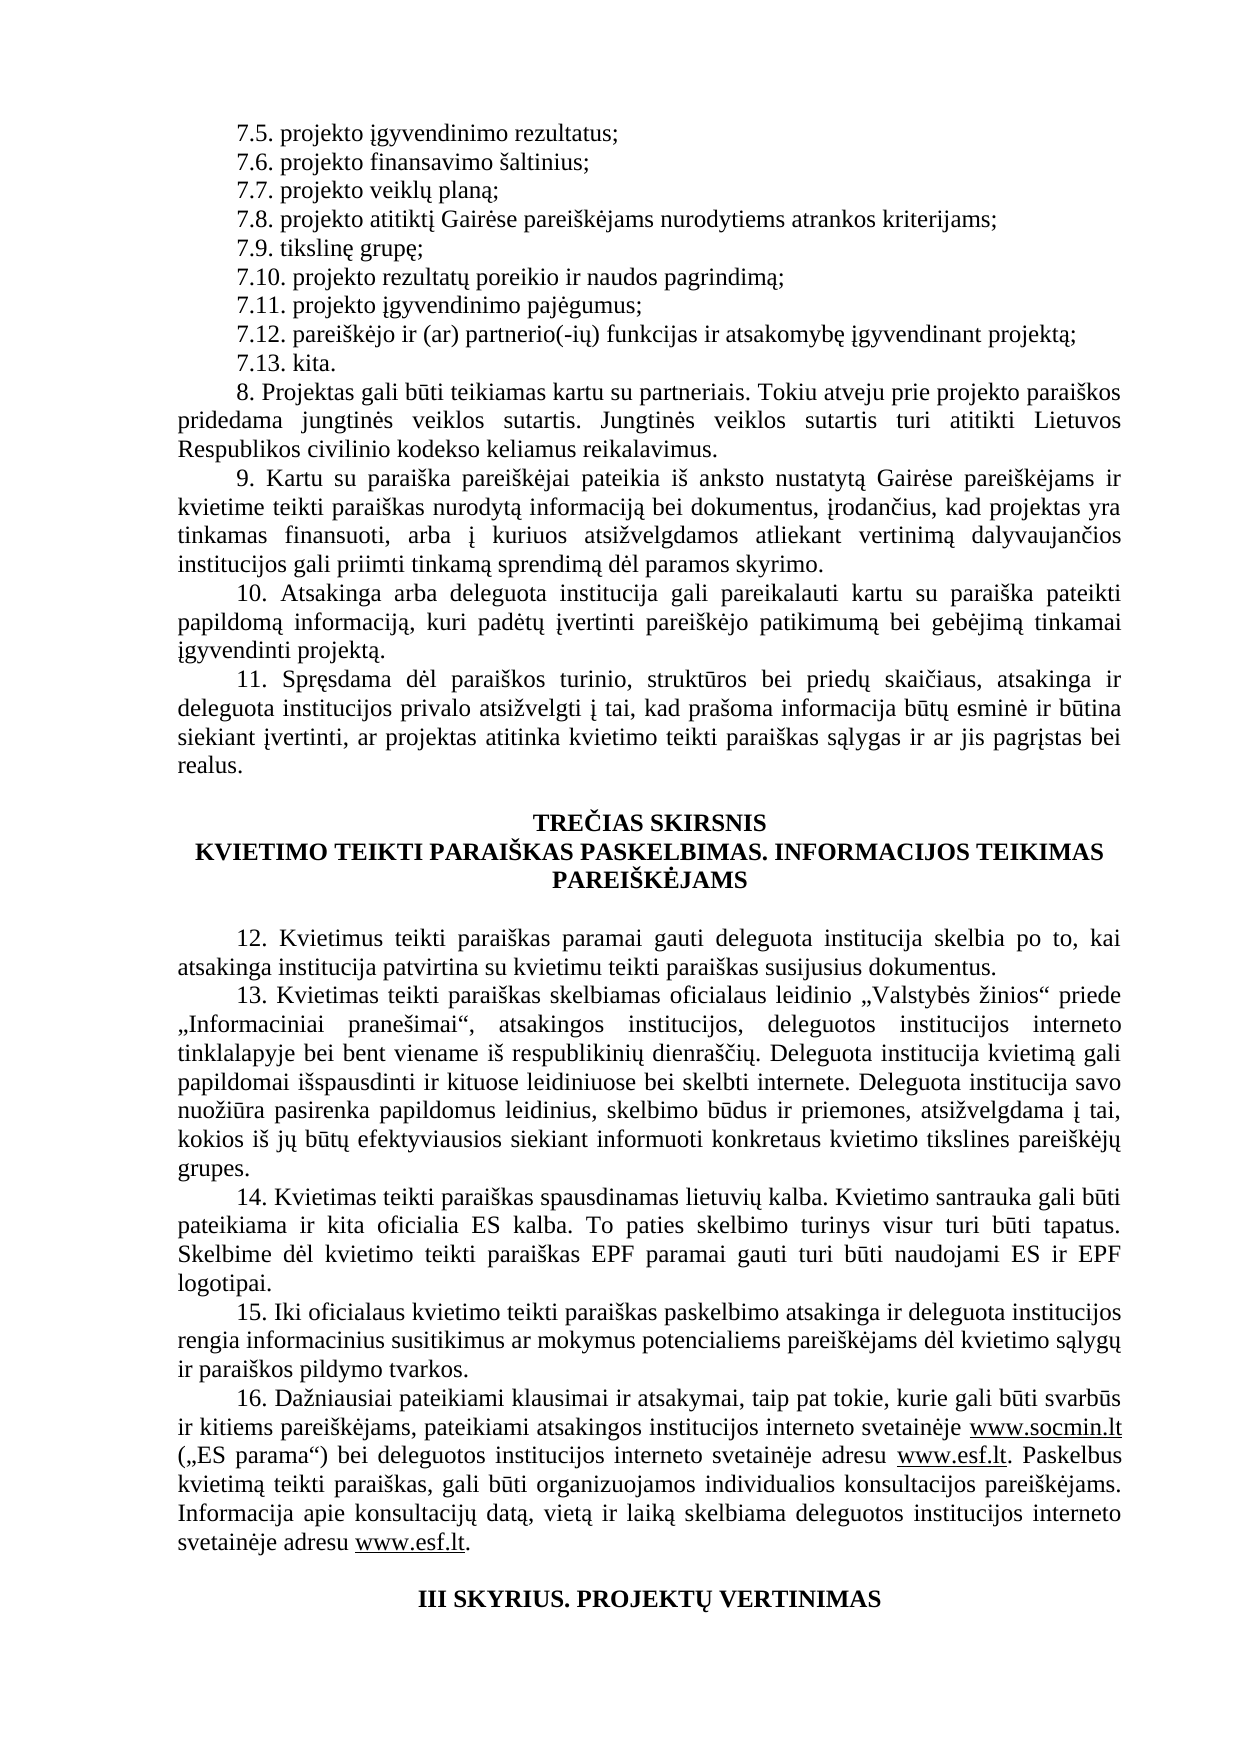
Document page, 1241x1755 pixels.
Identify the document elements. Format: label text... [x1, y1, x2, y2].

text KVIETIMO TEIKTI PARAIŠKAS PASKELBIMAS. INFORMACIJOS TEIKIMAS PAREIŠKĖJAMS [177, 837, 1122, 894]
text 14. Kvietimas teikti paraiškas spausdinamas lietuvių kalba. Kvietimo santrauka gali būti pateikiama ir kita oficialia ES kalba. To paties skelbimo turinys visur turi būti tapatus. Skelbime dėl kvietimo teikti paraiškas EPF paramai gauti turi būti naudojami ES ir EPF logotipai. [177, 1182, 1122, 1297]
text 10. Atsakinga arba deleguota institucija gali pareikalauti kartu su paraiška pateikti papildomą informaciją, kuri padėtų įvertinti pareiškėjo patikimumą bei gebėjimą tinkamai įgyvendinti projektą. [177, 578, 1122, 664]
text 15. Iki oficialaus kvietimo teikti paraiškas paskelbimo atsakinga ir deleguota institucijos rengia informacinius susitikimus ar mokymus potencialiems pareiškėjams dėl kvietimo sąlygų ir paraiškos pildymo tvarkos. [177, 1297, 1122, 1383]
text 7.12. pareiškėjo ir (ar) partnerio(-ių) funkcijas ir atsakomybę įgyvendinant projektą; [177, 319, 1122, 348]
text 13. Kvietimas teikti paraiškas skelbiamas oficialaus leidinio „Valstybės žinios“ priede „Informaciniai pranešimai“, atsakingos institucijos, deleguotos institucijos interneto tinklalapyje bei bent viename iš respublikinių dienraščių. Deleguota institucija kvietimą gali papildomai išspausdinti ir kituose leidiniuose bei skelbti internete. Deleguota institucija savo nuožiūra pasirenka papildomus leidinius, skelbimo būdus ir priemones, atsižvelgdama į tai, kokios iš jų būtų efektyviausios siekiant informuoti konkretaus kvietimo tikslines pareiškėjų grupes. [177, 981, 1122, 1182]
text 7.8. projekto atitiktį Gairėse pareiškėjams nurodytiems atrankos kriterijams; [177, 204, 1122, 233]
text 8. Projektas gali būti teikiamas kartu su partneriais. Tokiu atveju prie projekto paraiškos pridedama jungtinės veiklos sutartis. Jungtinės veiklos sutartis turi atitikti Lietuvos Respublikos civilinio kodekso keliamus reikalavimus. [177, 377, 1122, 463]
text 7.10. projekto rezultatų poreikio ir naudos pagrindimą; [177, 262, 1122, 291]
text 7.9. tikslinę grupę; [177, 233, 1122, 262]
text III SKYRIUS. PROJEKTŲ VERTINIMAS [177, 1584, 1122, 1613]
text 16. Dažniausiai pateikiami klausimai ir atsakymai, taip pat tokie, kurie gali būti svarbūs ir kitiems pareiškėjams, pateikiami atsakingos institucijos interneto svetainėje www.socmin.lt („ES parama“) bei deleguotos institucijos interneto svetainėje adresu www.esf.lt. Paskelbus kvietimą teikti paraiškas, gali būti organizuojamos individualios konsultacijos pareiškėjams. Informacija apie konsultacijų datą, vietą ir laiką skelbiama deleguotos institucijos interneto svetainėje adresu www.esf.lt. [177, 1383, 1122, 1556]
text 7.6. projekto finansavimo šaltinius; [177, 147, 1122, 176]
text 7.13. kita. [177, 348, 1122, 377]
text 7.7. projekto veiklų planą; [177, 176, 1122, 204]
text 7.11. projekto įgyvendinimo pajėgumus; [177, 291, 1122, 319]
text 9. Kartu su paraiška pareiškėjai pateikia iš anksto nustatytą Gairėse pareiškėjams ir kvietime teikti paraiškas nurodytą informaciją bei dokumentus, įrodančius, kad projektas yra tinkamas finansuoti, arba į kuriuos atsižvelgdamos atliekant vertinimą dalyvaujančios institucijos gali priimti tinkamą sprendimą dėl paramos skyrimo. [177, 463, 1122, 578]
text 11. Spręsdama dėl paraiškos turinio, struktūros bei priedų skaičiaus, atsakinga ir deleguota institucijos privalo atsižvelgti į tai, kad prašoma informacija būtų esminė ir būtina siekiant įvertinti, ar projektas atitinka kvietimo teikti paraiškas sąlygas ir ar jis pagrįstas bei realus. [177, 664, 1122, 779]
text 7.5. projekto įgyvendinimo rezultatus; [177, 118, 1122, 147]
text TREČIAS SKIRSNIS [177, 808, 1122, 837]
text 12. Kvietimus teikti paraiškas paramai gauti deleguota institucija skelbia po to, kai atsakinga institucija patvirtina su kvietimu teikti paraiškas susijusius dokumentus. [177, 923, 1122, 981]
